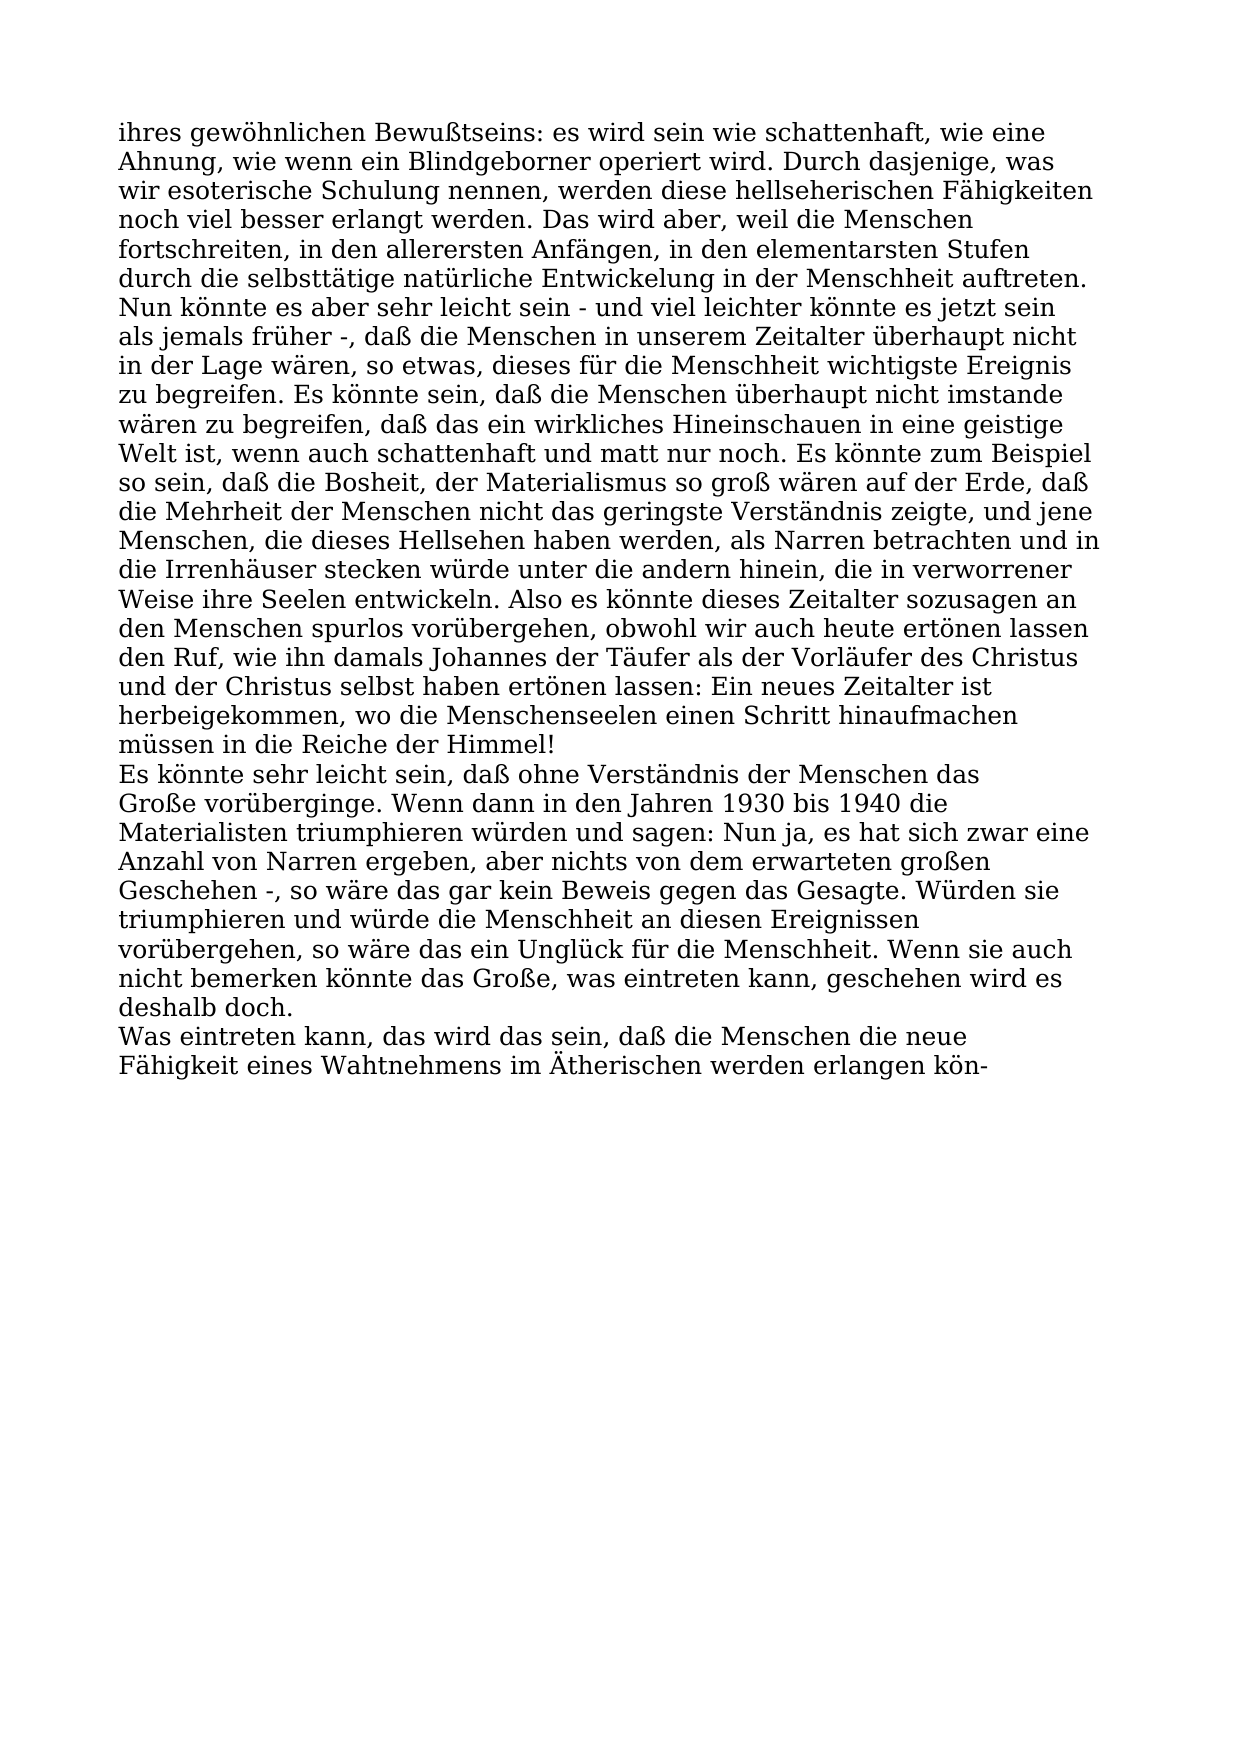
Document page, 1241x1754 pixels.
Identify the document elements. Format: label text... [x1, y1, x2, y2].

text Nun könnte es aber sehr leicht sein - und viel leichter könnte es jetzt sein [118, 293, 1122, 322]
text Weise ihre Seelen entwickeln. Also es könnte dieses Zeitalter sozusagen an [118, 585, 1122, 614]
text Ahnung, wie wenn ein Blindgeborner operiert wird. Durch dasjenige, was [118, 147, 1122, 176]
text ihres gewöhnlichen Bewußtseins: es wird sein wie schattenhaft, wie eine [118, 118, 1122, 147]
text triumphieren und würde die Menschheit an diesen Ereignissen [118, 906, 1122, 935]
text die Irrenhäuser stecken würde unter die andern hinein, die in verworrener [118, 556, 1122, 585]
text deshalb doch. [118, 993, 1122, 1022]
text in der Lage wären, so etwas, dieses für die Menschheit wichtigste Ereignis [118, 351, 1122, 381]
text und der Christus selbst haben ertönen lassen: Ein neues Zeitalter ist [118, 672, 1122, 701]
text durch die selbsttätige natürliche Entwickelung in der Menschheit auftreten. [118, 264, 1122, 293]
text Geschehen -, so wäre das gar kein Beweis gegen das Gesagte. Würden sie [118, 876, 1122, 906]
text den Ruf, wie ihn damals Johannes der Täufer als der Vorläufer des Christus [118, 643, 1122, 672]
text als jemals früher -, daß die Menschen in unserem Zeitalter überhaupt nicht [118, 322, 1122, 351]
text Große vorüberginge. Wenn dann in den Jahren 1930 bis 1940 die [118, 789, 1122, 818]
text Es könnte sehr leicht sein, daß ohne Verständnis der Menschen das [118, 760, 1122, 789]
text die Mehrheit der Menschen nicht das geringste Verständnis zeigte, und jene [118, 497, 1122, 526]
text so sein, daß die Bosheit, der Materialismus so groß wären auf der Erde, daß [118, 468, 1122, 497]
text wir esoterische Schulung nennen, werden diese hellseherischen Fähigkeiten [118, 176, 1122, 206]
text Welt ist, wenn auch schattenhaft und matt nur noch. Es könnte zum Beispiel [118, 439, 1122, 468]
text nicht bemerken könnte das Große, was eintreten kann, geschehen wird es [118, 964, 1122, 993]
text Anzahl von Narren ergeben, aber nichts von dem erwarteten großen [118, 847, 1122, 876]
text zu begreifen. Es könnte sein, daß die Menschen überhaupt nicht imstande [118, 381, 1122, 410]
text Materialisten triumphieren würden und sagen: Nun ja, es hat sich zwar eine [118, 818, 1122, 847]
text wären zu begreifen, daß das ein wirkliches Hineinschauen in eine geistige [118, 410, 1122, 439]
text herbeigekommen, wo die Menschenseelen einen Schritt hinaufmachen [118, 701, 1122, 731]
text den Menschen spurlos vorübergehen, obwohl wir auch heute ertönen lassen [118, 614, 1122, 643]
text vorübergehen, so wäre das ein Unglück für die Menschheit. Wenn sie auch [118, 935, 1122, 964]
text fortschreiten, in den allerersten Anfängen, in den elementarsten Stufen [118, 235, 1122, 264]
text Was eintreten kann, das wird das sein, daß die Menschen die neue [118, 1022, 1122, 1051]
text müssen in die Reiche der Himmel! [118, 731, 1122, 760]
text noch viel besser erlangt werden. Das wird aber, weil die Menschen [118, 206, 1122, 235]
text Fähigkeit eines Wahtnehmens im Ätherischen werden erlangen kön- [118, 1051, 1122, 1081]
text Menschen, die dieses Hellsehen haben werden, als Narren betrachten und in [118, 526, 1122, 556]
